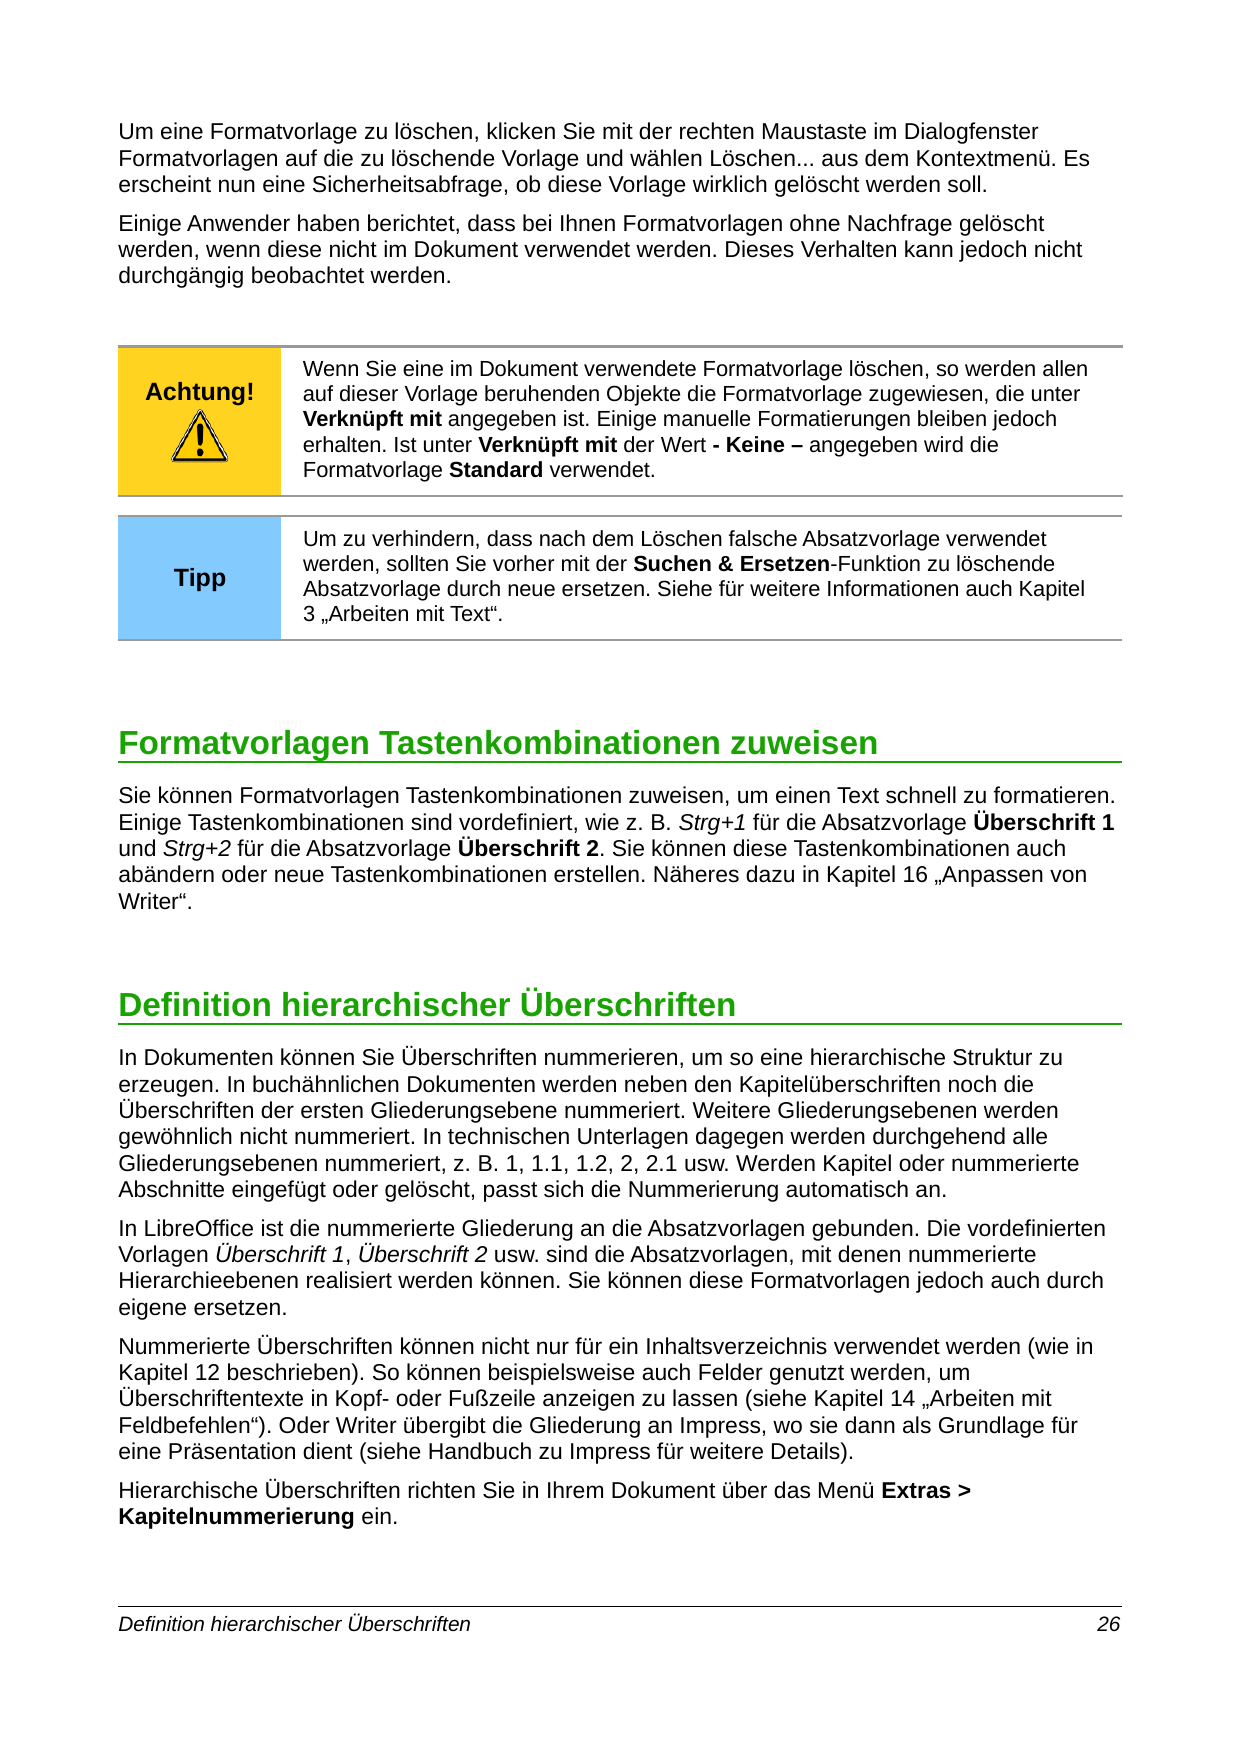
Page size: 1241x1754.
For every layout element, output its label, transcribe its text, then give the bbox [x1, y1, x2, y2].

text Einige Anwender haben berichtet, dass bei Ihnen Formatvorlagen ohne Nachfrage gelöscht werden, wenn diese nicht im Dokument verwendet werden. Dieses Verhalten kann jedoch nicht durchgängig beobachtet werden. [118, 210, 1122, 289]
table_header Tipp [118, 517, 281, 639]
table_header Um zu verhindern, dass nach dem Löschen falsche Absatzvorlage verwendet werden, sollten Sie vorher mit der Suchen & Ersetzen-Funktion zu löschende Absatzvorlage durch neue ersetzen. Siehe für weitere Informationen auch Kapitel 3 „Arbeiten mit Text“. [281, 517, 1122, 639]
subtitle Formatvorlagen Tastenkombinationen zuweisen [118, 723, 1122, 761]
subtitle Definition hierarchischer Überschriften [118, 985, 1122, 1023]
text In Dokumenten können Sie Überschriften nummerieren, um so eine hierarchische Struktur zu erzeugen. In buchähnlichen Dokumenten werden neben den Kapitelüberschriften noch die Überschriften der ersten Gliederungsebene nummeriert. Weitere Gliederungsebenen werden gewöhnlich nicht nummeriert. In technischen Unterlagen dagegen werden durchgehend alle Gliederungsebenen nummeriert, z. B. 1, 1.1, 1.2, 2, 2.1 usw. Werden Kapitel oder nummerierte Abschnitte eingefügt oder gelöscht, passt sich die Nummerierung automatisch an. [118, 1044, 1122, 1202]
text Nummerierte Überschriften können nicht nur für ein Inhaltsverzeichnis verwendet werden (wie in Kapitel 12 beschrieben). So können beispielsweise auch Felder genutzt werden, um Überschriftentexte in Kopf- oder Fußzeile anzeigen zu lassen (siehe Kapitel 14 „Arbeiten mit Feldbefehlen“). Oder Writer übergibt die Gliederung an Impress, wo sie dann als Grundlage für eine Präsentation dient (siehe Handbuch zu Impress für weitere Details). [118, 1333, 1122, 1464]
text Um eine Formatvorlage zu löschen, klicken Sie mit der rechten Maustaste im Dialogfenster Formatvorlagen auf die zu löschende Vorlage und wählen Löschen... aus dem Kontextmenü. Es erscheint nun eine Sicherheitsabfrage, ob diese Vorlage wirklich gelöscht werden soll. [118, 118, 1122, 197]
text Sie können Formatvorlagen Tastenkombinationen zuweisen, um einen Text schnell zu formatieren. Einige Tastenkombinationen sind vordefiniert, wie z. B. Strg+1 für die Absatzvorlage Überschrift 1 und Strg+2 für die Absatzvorlage Überschrift 2. Sie können diese Tastenkombinationen auch abändern oder neue Tastenkombinationen erstellen. Näheres dazu in Kapitel 16 „Anpassen von Writer“. [118, 782, 1122, 914]
text Hierarchische Überschriften richten Sie in Ihrem Dokument über das Menü Extras > Kapitelnummerierung ein. [118, 1477, 1122, 1530]
text In LibreOffice ist die nummerierte Gliederung an die Absatzvorlagen gebunden. Die vordefinierten Vorlagen Überschrift 1, Überschrift 2 usw. sind die Absatzvorlagen, mit denen nummerierte Hierarchieebenen realisiert werden können. Sie können diese Formatvorlagen jedoch auch durch eigene ersetzen. [118, 1215, 1122, 1320]
picture [167, 405, 232, 466]
table_header Achtung! [118, 348, 281, 495]
table_header Wenn Sie eine im Dokument verwendete Formatvorlage löschen, so werden allen auf dieser Vorlage beruhenden Objekte die Formatvorlage zugewiesen, die unter Verknüpft mit angegeben ist. Einige manuelle Formatierungen bleiben jedoch erhalten. Ist unter Verknüpft mit der Wert - Keine – angegeben wird die Formatvorlage Standard verwendet. [281, 348, 1122, 495]
